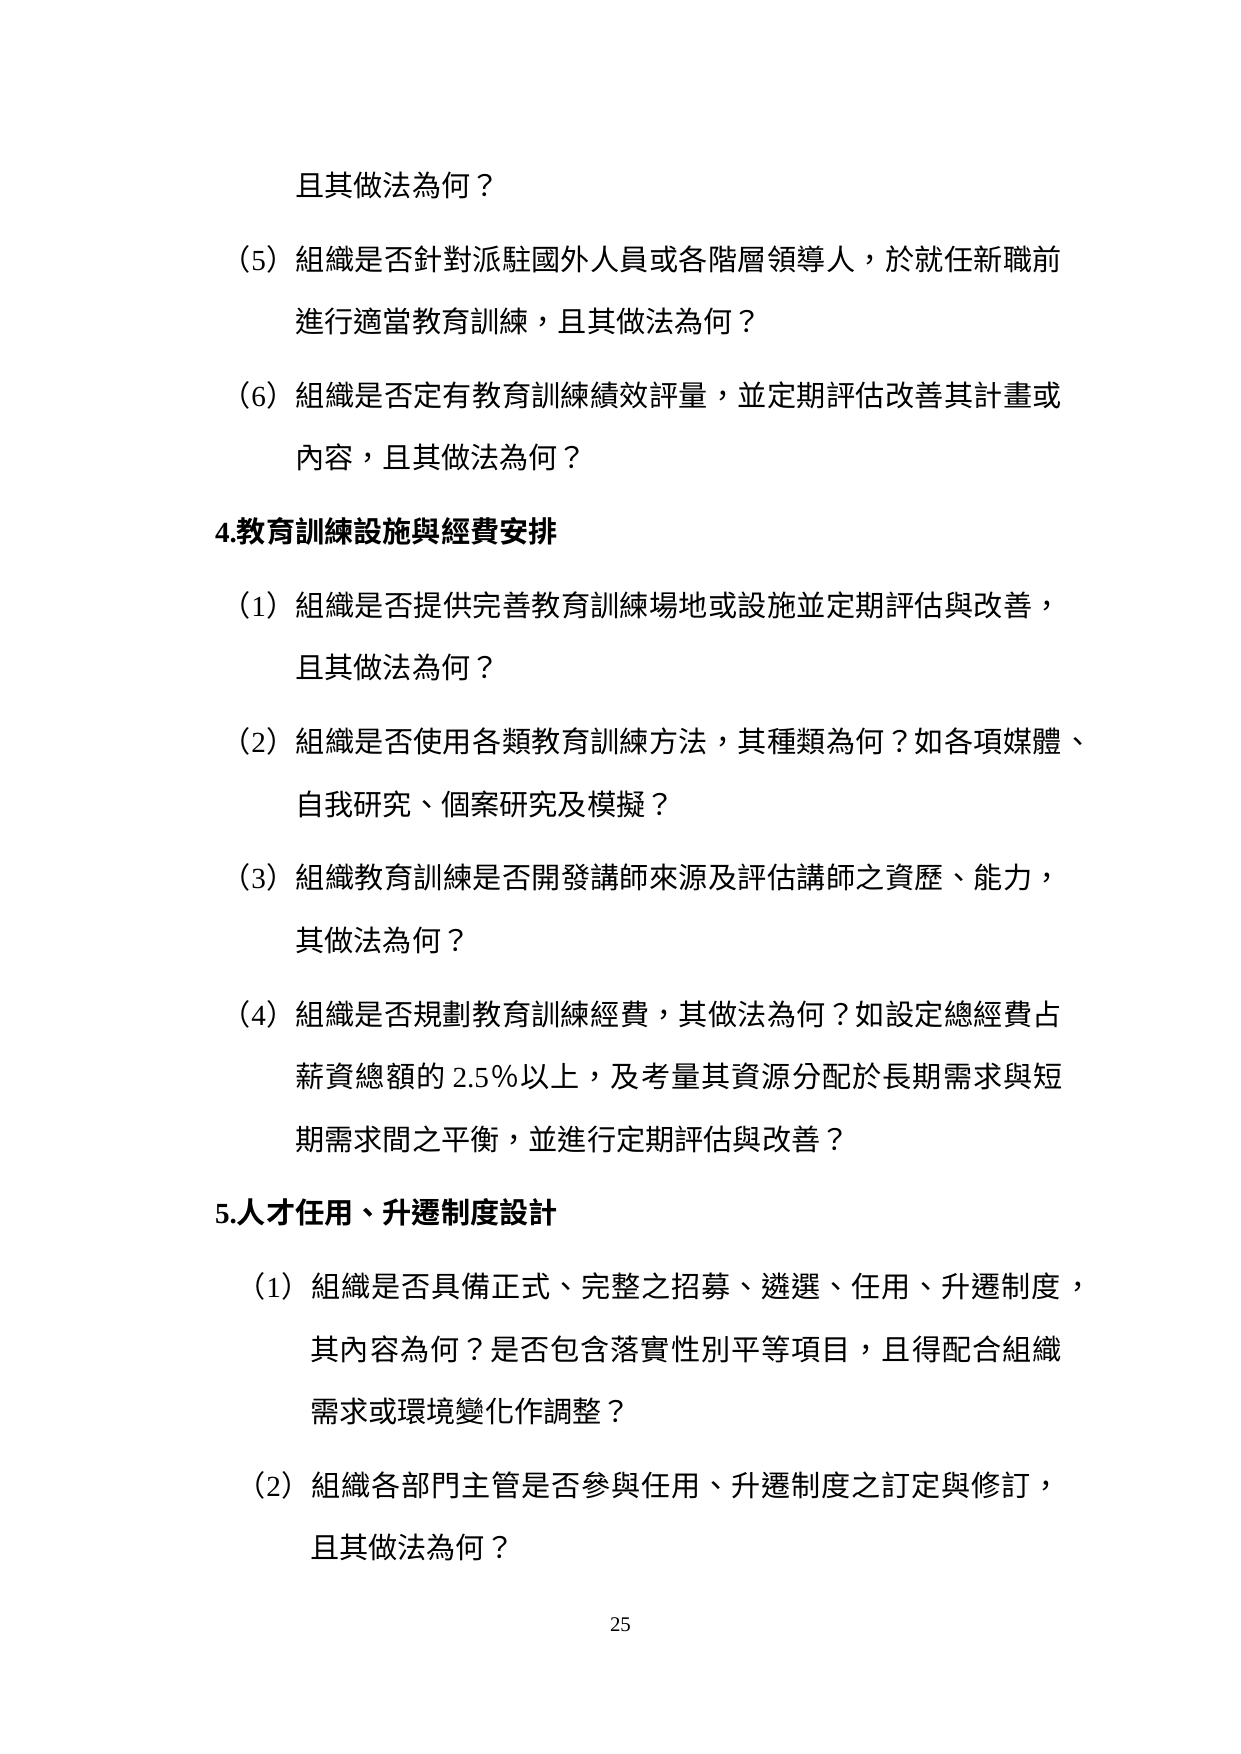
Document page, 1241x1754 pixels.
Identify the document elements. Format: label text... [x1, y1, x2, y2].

text （4）組織是否建立必備專業知識特殊技術人員之訓練及授證制度，且其做法為何？ [222, 142, 1063, 204]
text （4）組織是否規劃教育訓練經費，其做法為何？如設定總經費占薪資總額的2.5％以上，及考量其資源分配於長期需求與短期需求間之平衡，並進行定期評估與改善？ [222, 971, 1063, 1158]
text （6）組織是否定有教育訓練績效評量，並定期評估改善其計畫或內容，且其做法為何？ [222, 352, 1063, 477]
text 5.人才任用、升遷制度設計 [215, 1169, 1063, 1232]
text （2）組織是否使用各類教育訓練方法，其種類為何？如各項媒體、自我研究、個案研究及模擬？ [222, 698, 1063, 823]
text （5）組織是否針對派駐國外人員或各階層領導人，於就任新職前進行適當教育訓練，且其做法為何？ [222, 216, 1063, 341]
text （1）組織是否具備正式、完整之招募、遴選、任用、升遷制度，其內容為何？是否包含落實性別平等項目，且得配合組織需求或環境變化作調整？ [236, 1243, 1063, 1431]
text （3）組織教育訓練是否開發講師來源及評估講師之資歷、能力，其做法為何？ [222, 834, 1063, 959]
text （1）組織是否提供完善教育訓練場地或設施並定期評估與改善，且其做法為何？ [222, 562, 1063, 687]
text 4.教育訓練設施與經費安排 [215, 488, 1063, 551]
text （2）組織各部門主管是否參與任用、升遷制度之訂定與修訂，且其做法為何？ [236, 1442, 1063, 1567]
